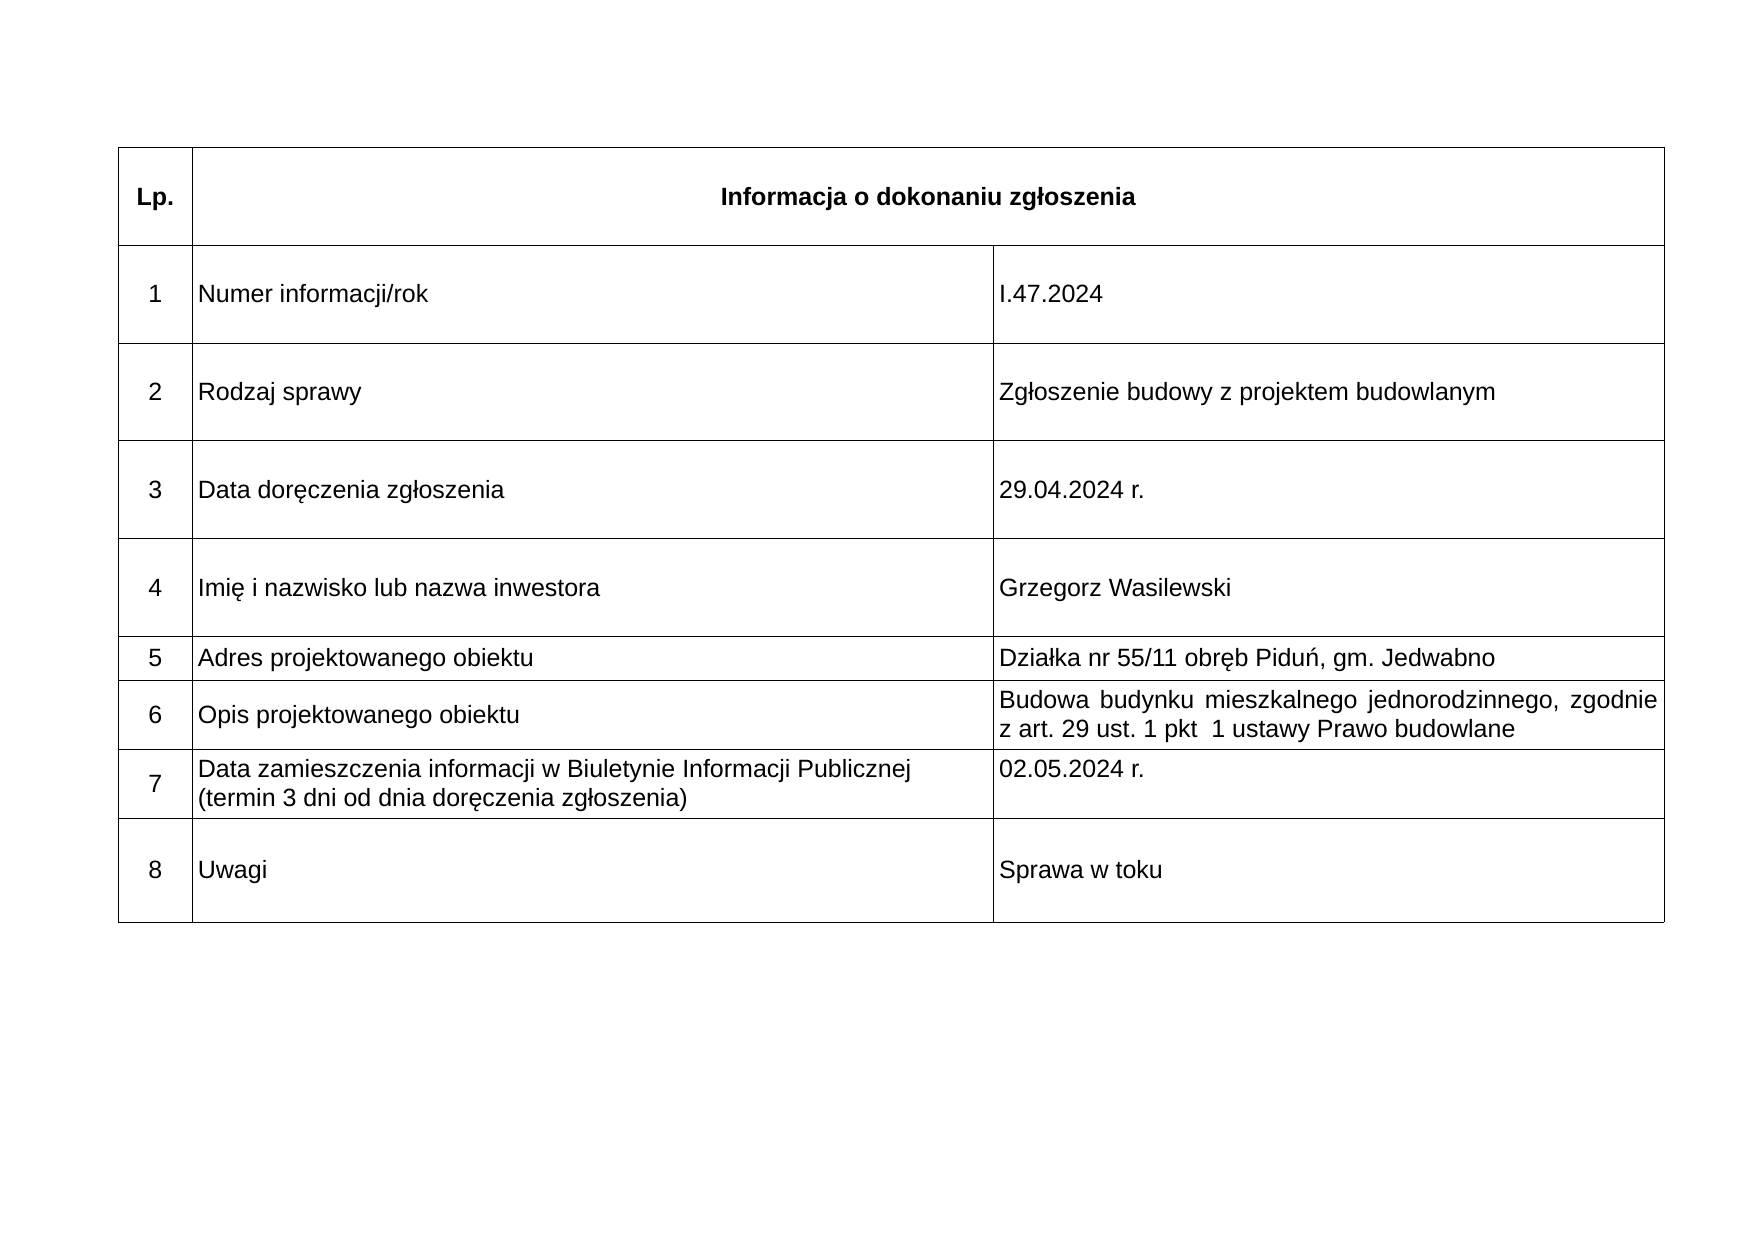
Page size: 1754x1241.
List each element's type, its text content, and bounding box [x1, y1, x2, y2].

table_cell Rodzaj sprawy [193, 344, 993, 440]
table_cell 7 [119, 750, 192, 818]
table_cell I.47.2024 [994, 246, 1664, 342]
table_cell Zgłoszenie budowy z projektem budowlanym [994, 344, 1664, 440]
table_cell Budowa budynku mieszkalnego jednorodzinnego, zgodnie z art. 29 ust. 1 pkt 1 ustawy Prawo budowlane [994, 681, 1664, 748]
table_cell 5 [119, 637, 192, 679]
table_cell Imię i nazwisko lub nazwa inwestora [193, 539, 993, 636]
table_cell 1 [119, 246, 192, 342]
table_cell 02.05.2024 r. [994, 750, 1664, 818]
table_cell Sprawa w toku [994, 819, 1664, 922]
table_cell Numer informacji/rok [193, 246, 993, 342]
table_cell 8 [119, 819, 192, 922]
table_cell Opis projektowanego obiektu [193, 681, 993, 748]
table_cell 6 [119, 681, 192, 748]
table_cell 4 [119, 539, 192, 636]
table_cell Data doręczenia zgłoszenia [193, 441, 993, 538]
table_cell Data zamieszczenia informacji w Biuletynie Informacji Publicznej (termin 3 dni od dnia doręczenia zgłoszenia) [193, 750, 993, 818]
table_cell Grzegorz Wasilewski [994, 539, 1664, 636]
table_header Informacja o dokonaniu zgłoszenia [193, 148, 1664, 245]
table_cell 3 [119, 441, 192, 538]
table_cell Działka nr 55/11 obręb Piduń, gm. Jedwabno [994, 637, 1664, 679]
table_cell Uwagi [193, 819, 993, 922]
table_header Lp. [119, 148, 192, 245]
table_cell Adres projektowanego obiektu [193, 637, 993, 679]
table_cell 29.04.2024 r. [994, 441, 1664, 538]
table_cell 2 [119, 344, 192, 440]
